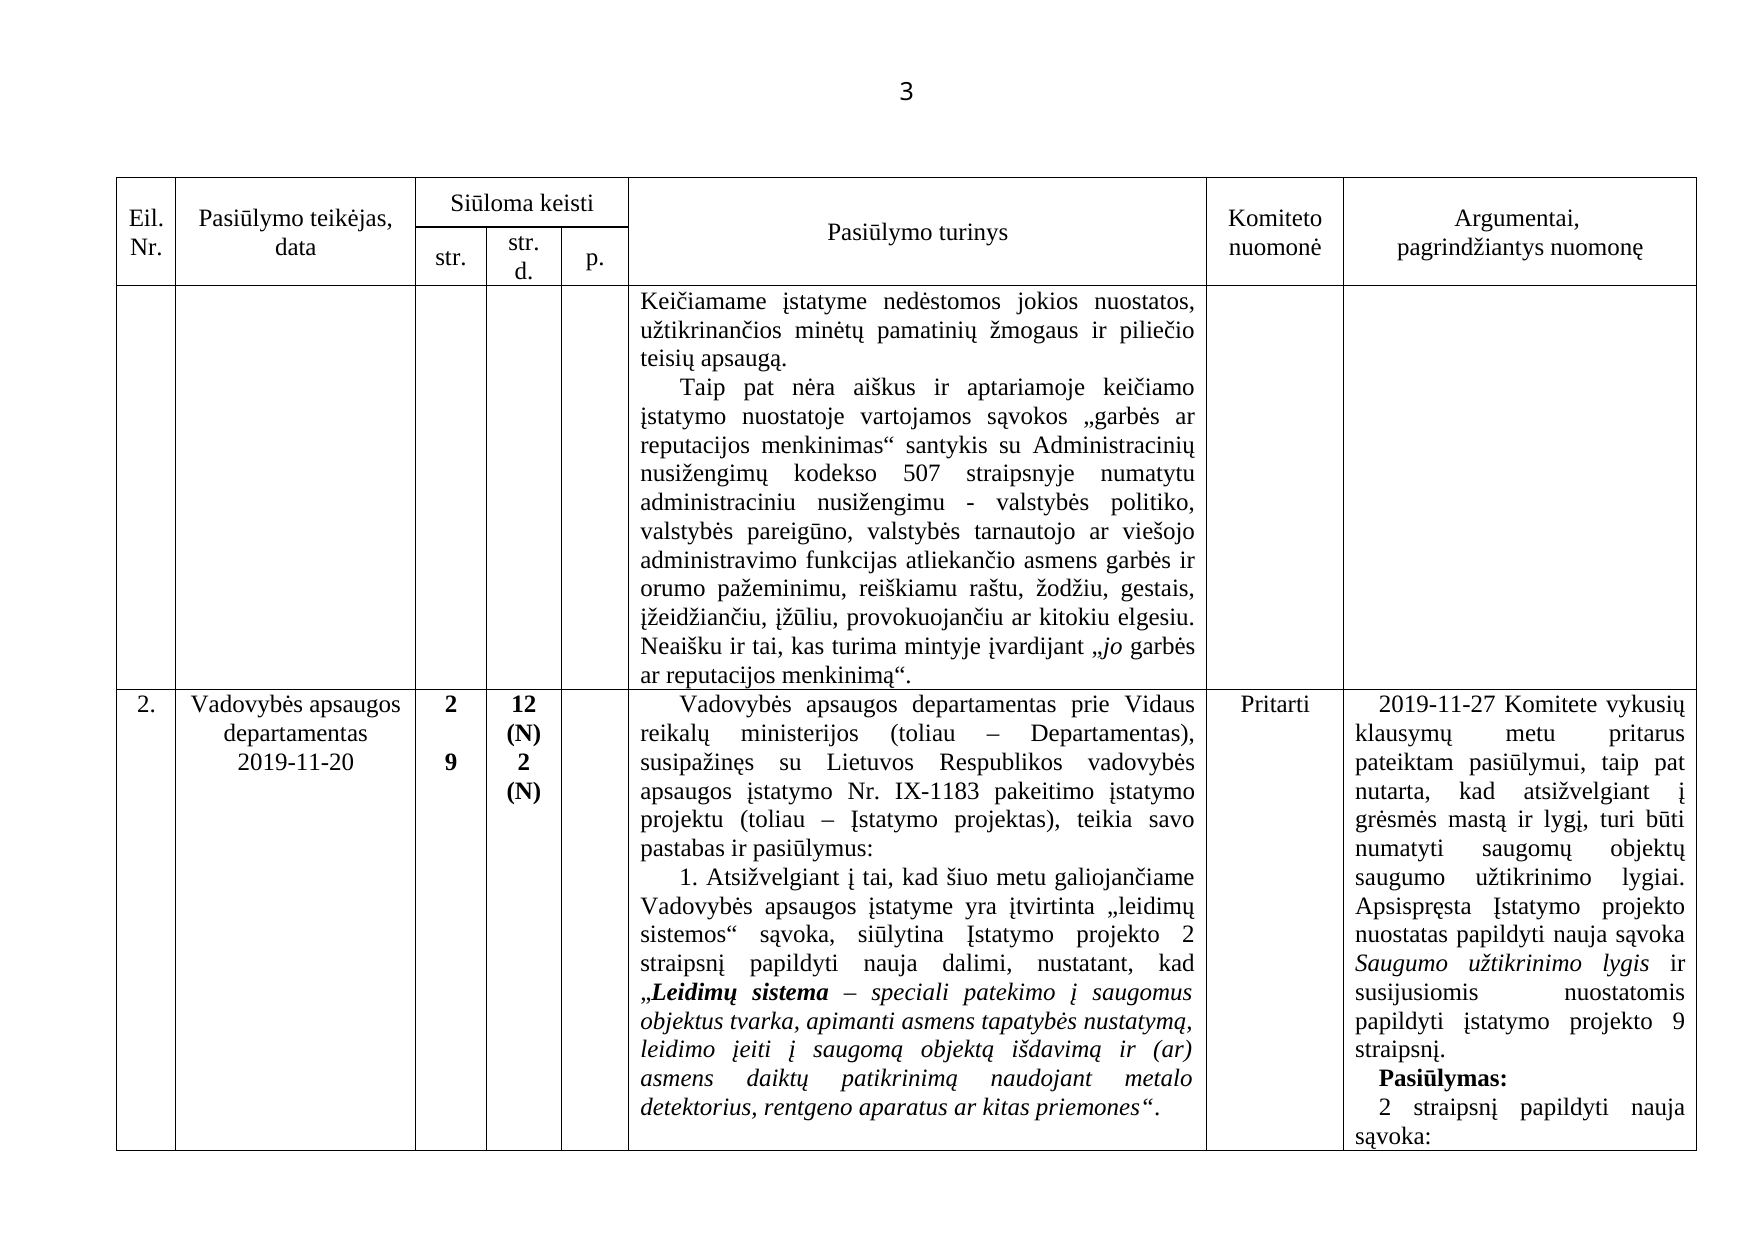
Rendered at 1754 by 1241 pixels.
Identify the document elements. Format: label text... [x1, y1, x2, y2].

table_cell 12 (N) 2 (N) [487, 690, 561, 1149]
table_header Argumentai, pagrindžiantys nuomonę [1344, 178, 1696, 285]
table_cell [416, 286, 486, 688]
table_cell Vadovybės apsaugos departamentas prie Vidaus reikalų ministerijos (toliau – Departamentas), susipažinęs su Lietuvos Respublikos vadovybės apsaugos įstatymo Nr. IX-1183 pakeitimo įstatymo projektu (toliau – Įstatymo projektas), teikia savo pastabas ir pasiūlymus: 1. Atsižvelgiant į tai, kad šiuo metu galiojančiame Vadovybės apsaugos įstatyme yra įtvirtinta „leidimų sistemos“ sąvoka, siūlytina Įstatymo projekto 2 straipsnį papildyti nauja dalimi, nustatant, kad „Leidimų sistema – speciali patekimo į saugomus objektus tvarka, apimanti asmens tapatybės nustatymą, leidimo įeiti į saugomą objektą išdavimą ir (ar) asmens daiktų patikrinimą naudojant metalo detektorius, rentgeno aparatus ar kitas priemones“. [629, 690, 1206, 1149]
table_cell [1207, 286, 1343, 688]
table_header Komiteto nuomonė [1207, 178, 1343, 285]
table_cell [562, 690, 628, 1149]
table_cell 2 9 [416, 690, 486, 1149]
table_cell [176, 286, 415, 688]
table_cell Vadovybės apsaugos departamentas 2019-11-20 [176, 690, 415, 1149]
table_header Pasiūlymo teikėjas, data [176, 178, 415, 285]
table_cell Pritarti [1207, 690, 1343, 1149]
table_cell p. [562, 228, 628, 285]
table_header Pasiūlymo turinys [629, 178, 1206, 285]
table_cell [1344, 286, 1696, 688]
table_cell [487, 286, 561, 688]
table_header Eil. Nr. [117, 178, 175, 285]
table_cell 2019-11-27 Komitete vykusių klausymų metu pritarus pateiktam pasiūlymui, taip pat nutarta, kad atsižvelgiant į grėsmės mastą ir lygį, turi būti numatyti saugomų objektų saugumo užtikrinimo lygiai. Apsispręsta Įstatymo projekto nuostatas papildyti nauja sąvoka Saugumo užtikrinimo lygis ir susijusiomis nuostatomis papildyti įstatymo projekto 9 straipsnį. Pasiūlymas: 2 straipsnį papildyti nauja sąvoka: [1344, 690, 1696, 1149]
table_cell str. [416, 228, 486, 285]
table_header Siūloma keisti [416, 178, 628, 226]
table_cell [117, 286, 175, 688]
table_cell str. d. [487, 228, 561, 285]
table_cell 2. [117, 690, 175, 1149]
table_cell Keičiamame įstatyme nedėstomos jokios nuostatos, užtikrinančios minėtų pamatinių žmogaus ir piliečio teisių apsaugą. Taip pat nėra aiškus ir aptariamoje keičiamo įstatymo nuostatoje vartojamos sąvokos „garbės ar reputacijos menkinimas“ santykis su Administracinių nusižengimų kodekso 507 straipsnyje numatytu administraciniu nusižengimu - valstybės politiko, valstybės pareigūno, valstybės tarnautojo ar viešojo administravimo funkcijas atliekančio asmens garbės ir orumo pažeminimu, reiškiamu raštu, žodžiu, gestais, įžeidžiančiu, įžūliu, provokuojančiu ar kitokiu elgesiu. Neaišku ir tai, kas turima mintyje įvardijant „jo garbės ar reputacijos menkinimą“. [629, 286, 1206, 688]
table_cell [562, 286, 628, 688]
